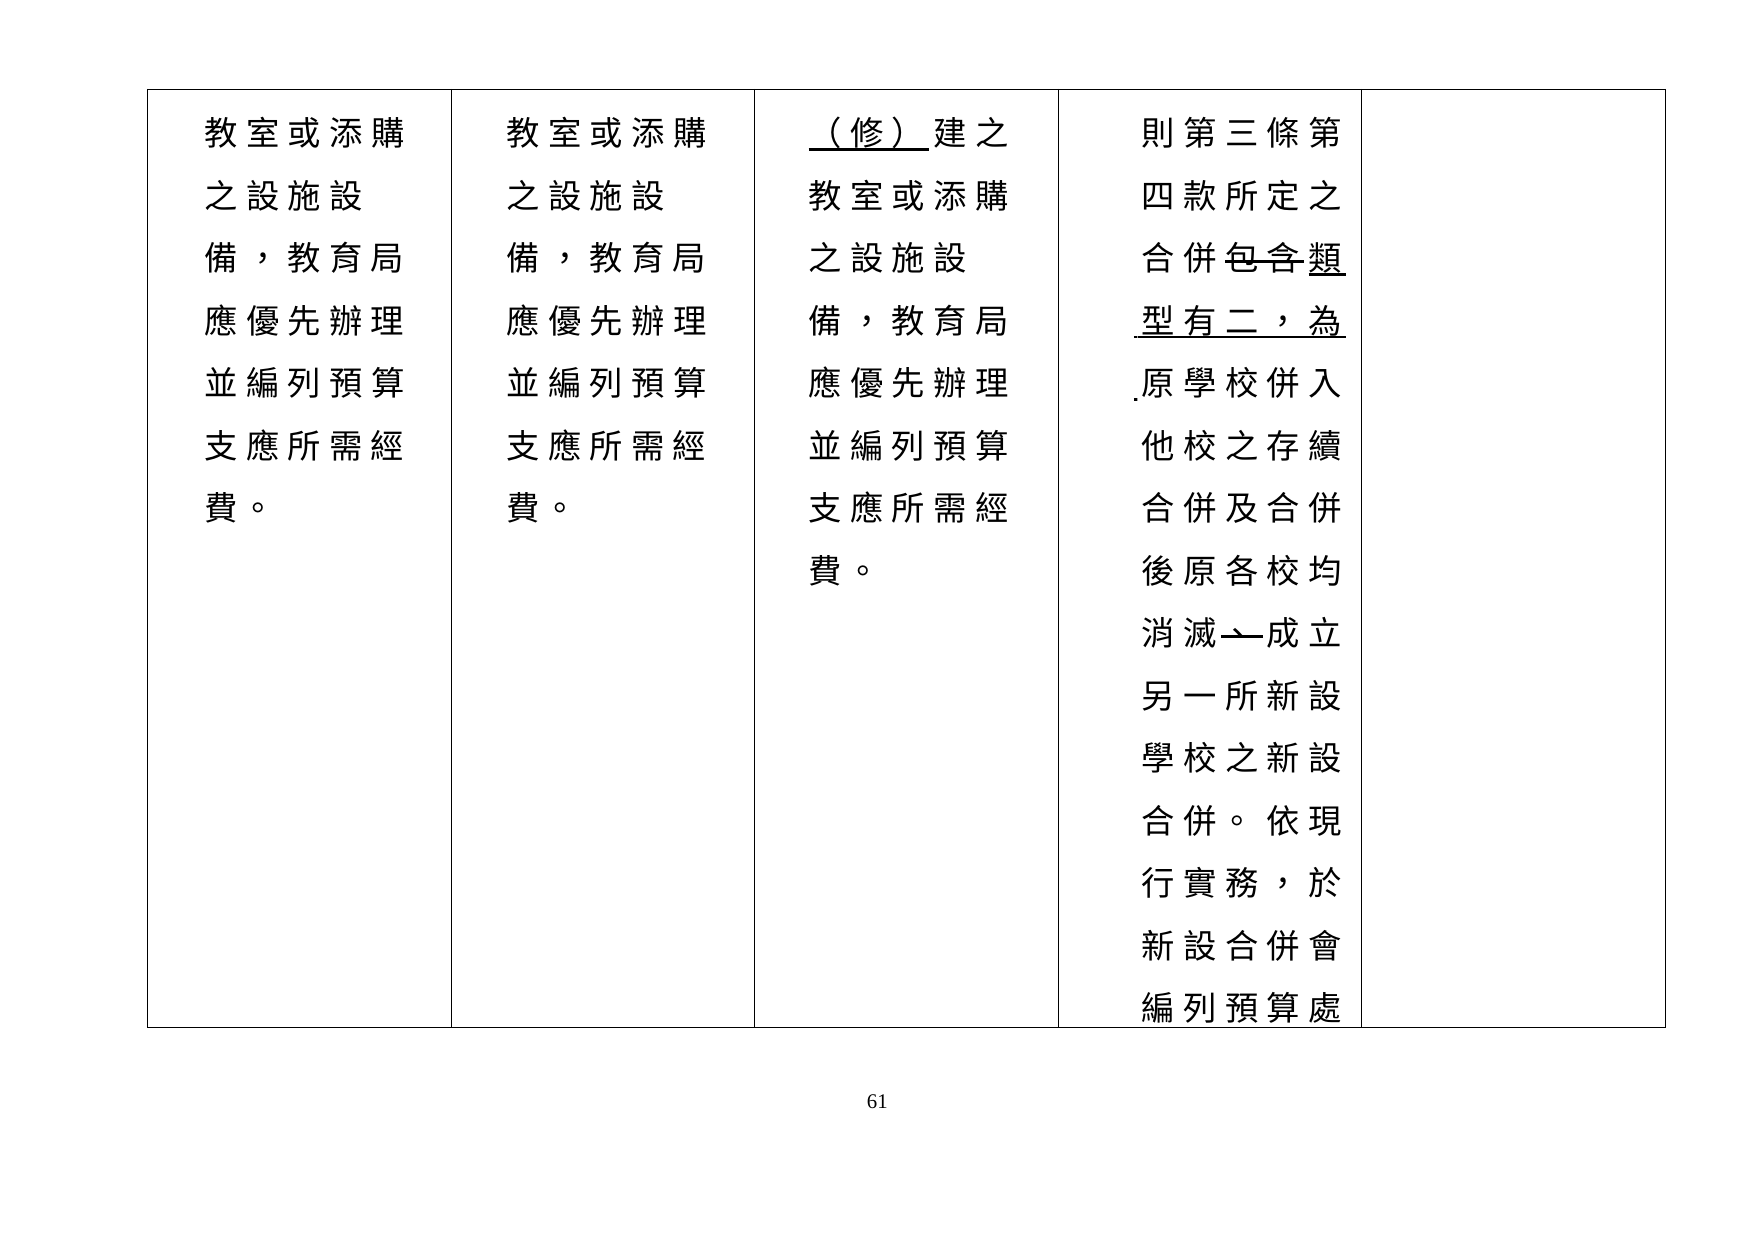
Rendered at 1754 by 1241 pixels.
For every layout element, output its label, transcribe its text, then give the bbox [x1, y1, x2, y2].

table_cell 教室或添購之設施設備，教育局應優先辦理並編列預算支應所需經費。 [452, 90, 754, 1027]
table_cell [1362, 90, 1665, 1027]
table_cell 則第三條第四款所定之合併包含類型有二，為原學校併入他校之存續合併及合併後原各校均消滅、成立另一所新設學校之新設合併。依現行實務，於新設合併會編列預算處 [1059, 90, 1361, 1027]
table_cell （修）建之教室或添購之設施設備，教育局應優先辦理並編列預算支應所需經費。 [755, 90, 1058, 1027]
table_cell 教室或添購之設施設備，教育局應優先辦理並編列預算支應所需經費。 [148, 90, 451, 1027]
